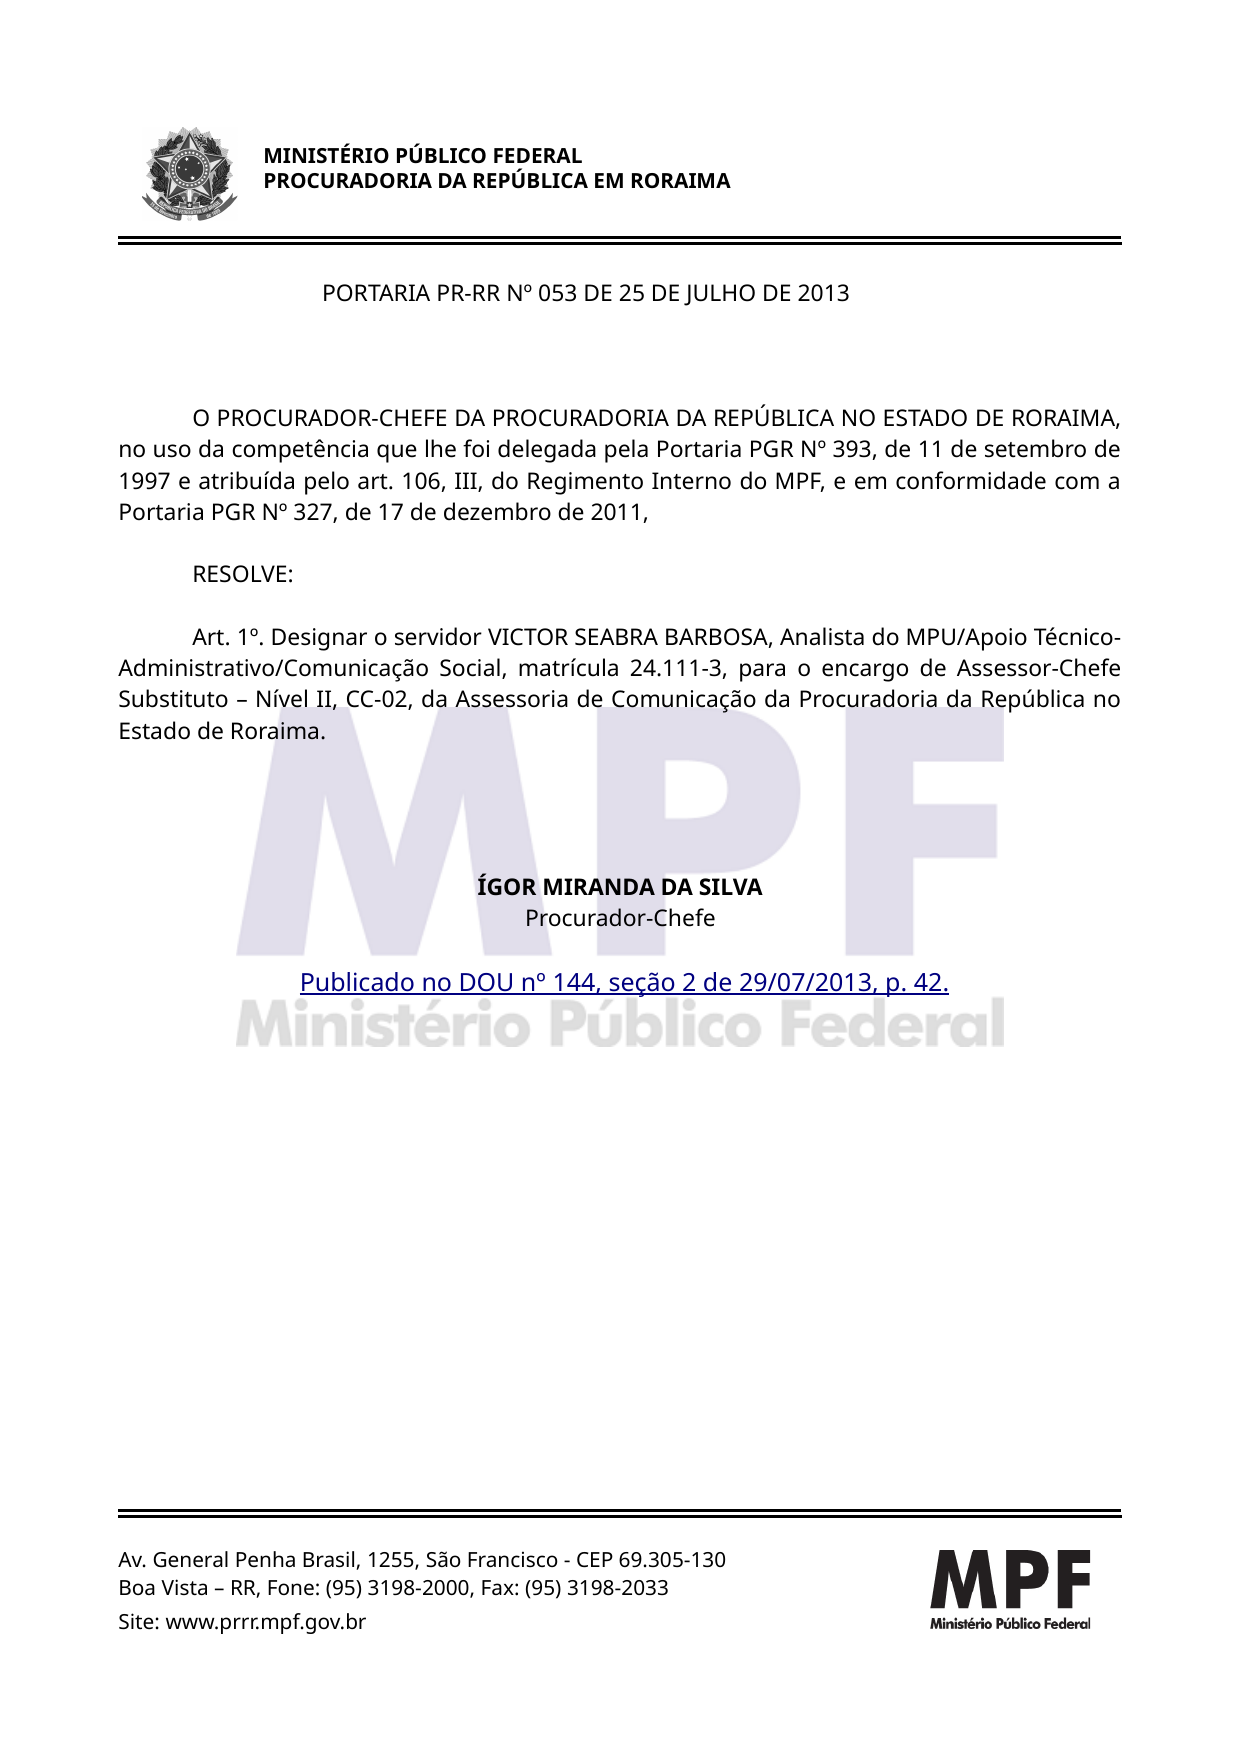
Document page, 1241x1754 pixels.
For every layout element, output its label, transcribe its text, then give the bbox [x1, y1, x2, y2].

text Art. 1º. Designar o servidor VICTOR SEABRA BARBOSA, Analista do MPU/Apoio Técnico-Administrativo/Comunicação Social, matrícula 24.111-3, para o encargo de Assessor-Chefe Substituto – Nível II, CC-02, da Assessoria de Comunicação da Procuradoria da República no Estado de Roraima. [118, 621, 1122, 746]
text ÍGOR MIRANDA DA SILVA [118, 871, 1122, 902]
text PORTARIA PR-RR Nº 053 DE 25 DE JULHO DE 2013 [118, 277, 1122, 308]
text Publicado no DOU nº 144, seção 2 de 29/07/2013, p. 42. [118, 965, 1122, 999]
picture [236, 999, 1004, 1047]
picture [142, 127, 238, 221]
text O PROCURADOR-CHEFE DA PROCURADORIA DA REPÚBLICA NO ESTADO DE RORAIMA, no uso da competência que lhe foi delegada pela Portaria PGR Nº 393, de 11 de setembro de 1997 e atribuída pelo art. 106, III, do Regimento Interno do MPF, e em conformidade com a Portaria PGR Nº 327, de 17 de dezembro de 2011, [118, 402, 1122, 527]
picture [930, 1550, 1091, 1629]
text MINISTÉRIO PÚBLICO FEDERAL PROCURADORIA DA REPÚBLICA EM RORAIMA [239, 143, 1122, 193]
picture [236, 933, 1004, 965]
text RESOLVE: [118, 558, 1122, 590]
text Procurador-Chefe [118, 902, 1122, 933]
picture [236, 746, 1004, 871]
